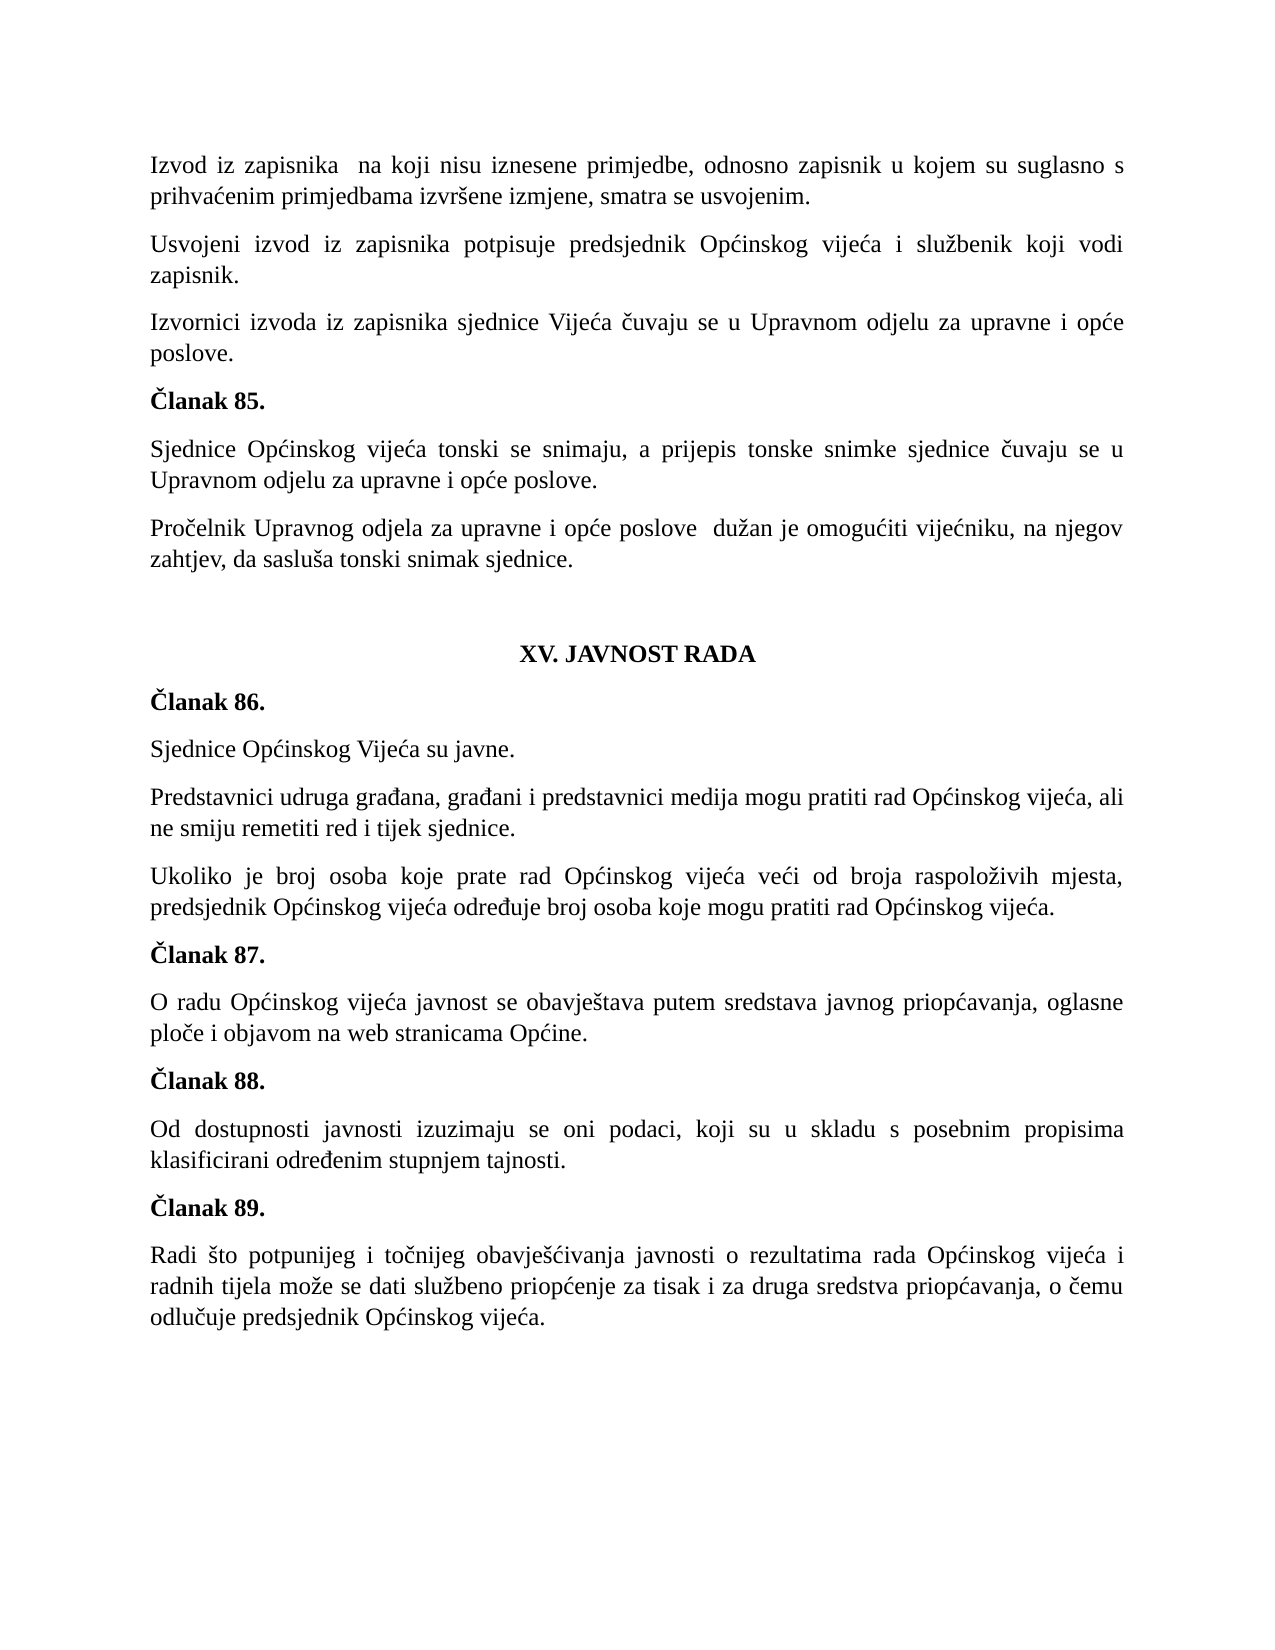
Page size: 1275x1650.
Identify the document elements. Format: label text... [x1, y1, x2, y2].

text Članak 89. [150, 1193, 1125, 1221]
text Ukoliko je broj osoba koje prate rad Općinskog vijeća veći od broja raspoloživih mjesta, predsjednik Općinskog vijeća određuje broj osoba koje mogu pratiti rad Općinskog vijeća. [150, 861, 1125, 921]
text Izvod iz zapisnika na koji nisu iznesene primjedbe, odnosno zapisnik u kojem su suglasno s prihvaćenim primjedbama izvršene izmjene, smatra se usvojenim. [150, 150, 1125, 210]
text Radi što potpunijeg i točnijeg obavješćivanja javnosti o rezultatima rada Općinskog vijeća i radnih tijela može se dati službeno priopćenje za tisak i za druga sredstva priopćavanja, o čemu odlučuje predsjednik Općinskog vijeća. [150, 1240, 1125, 1331]
text O radu Općinskog vijeća javnost se obavještava putem sredstava javnog priopćavanja, oglasne ploče i objavom na web stranicama Općine. [150, 987, 1125, 1047]
text Usvojeni izvod iz zapisnika potpisuje predsjednik Općinskog vijeća i službenik koji vodi zapisnik. [150, 229, 1125, 288]
text Sjednice Općinskog vijeća tonski se snimaju, a prijepis tonske snimke sjednice čuvaju se u Upravnom odjelu za upravne i opće poslove. [150, 434, 1125, 494]
text Sjednice Općinskog Vijeća su javne. [150, 734, 1125, 763]
text Predstavnici udruga građana, građani i predstavnici medija mogu pratiti rad Općinskog vijeća, ali ne smiju remetiti red i tijek sjednice. [150, 782, 1125, 842]
text Članak 87. [150, 940, 1125, 968]
text Članak 88. [150, 1066, 1125, 1095]
text XV. JAVNOST RADA [150, 639, 1125, 668]
text Izvornici izvoda iz zapisnika sjednice Vijeća čuvaju se u Upravnom odjelu za upravne i opće poslove. [150, 307, 1125, 367]
text Pročelnik Upravnog odjela za upravne i opće poslove dužan je omogućiti vijećniku, na njegov zahtjev, da sasluša tonski snimak sjednice. [150, 513, 1125, 572]
text Od dostupnosti javnosti izuzimaju se oni podaci, koji su u skladu s posebnim propisima klasificirani određenim stupnjem tajnosti. [150, 1114, 1125, 1174]
text Članak 86. [150, 687, 1125, 716]
text Članak 85. [150, 386, 1125, 415]
